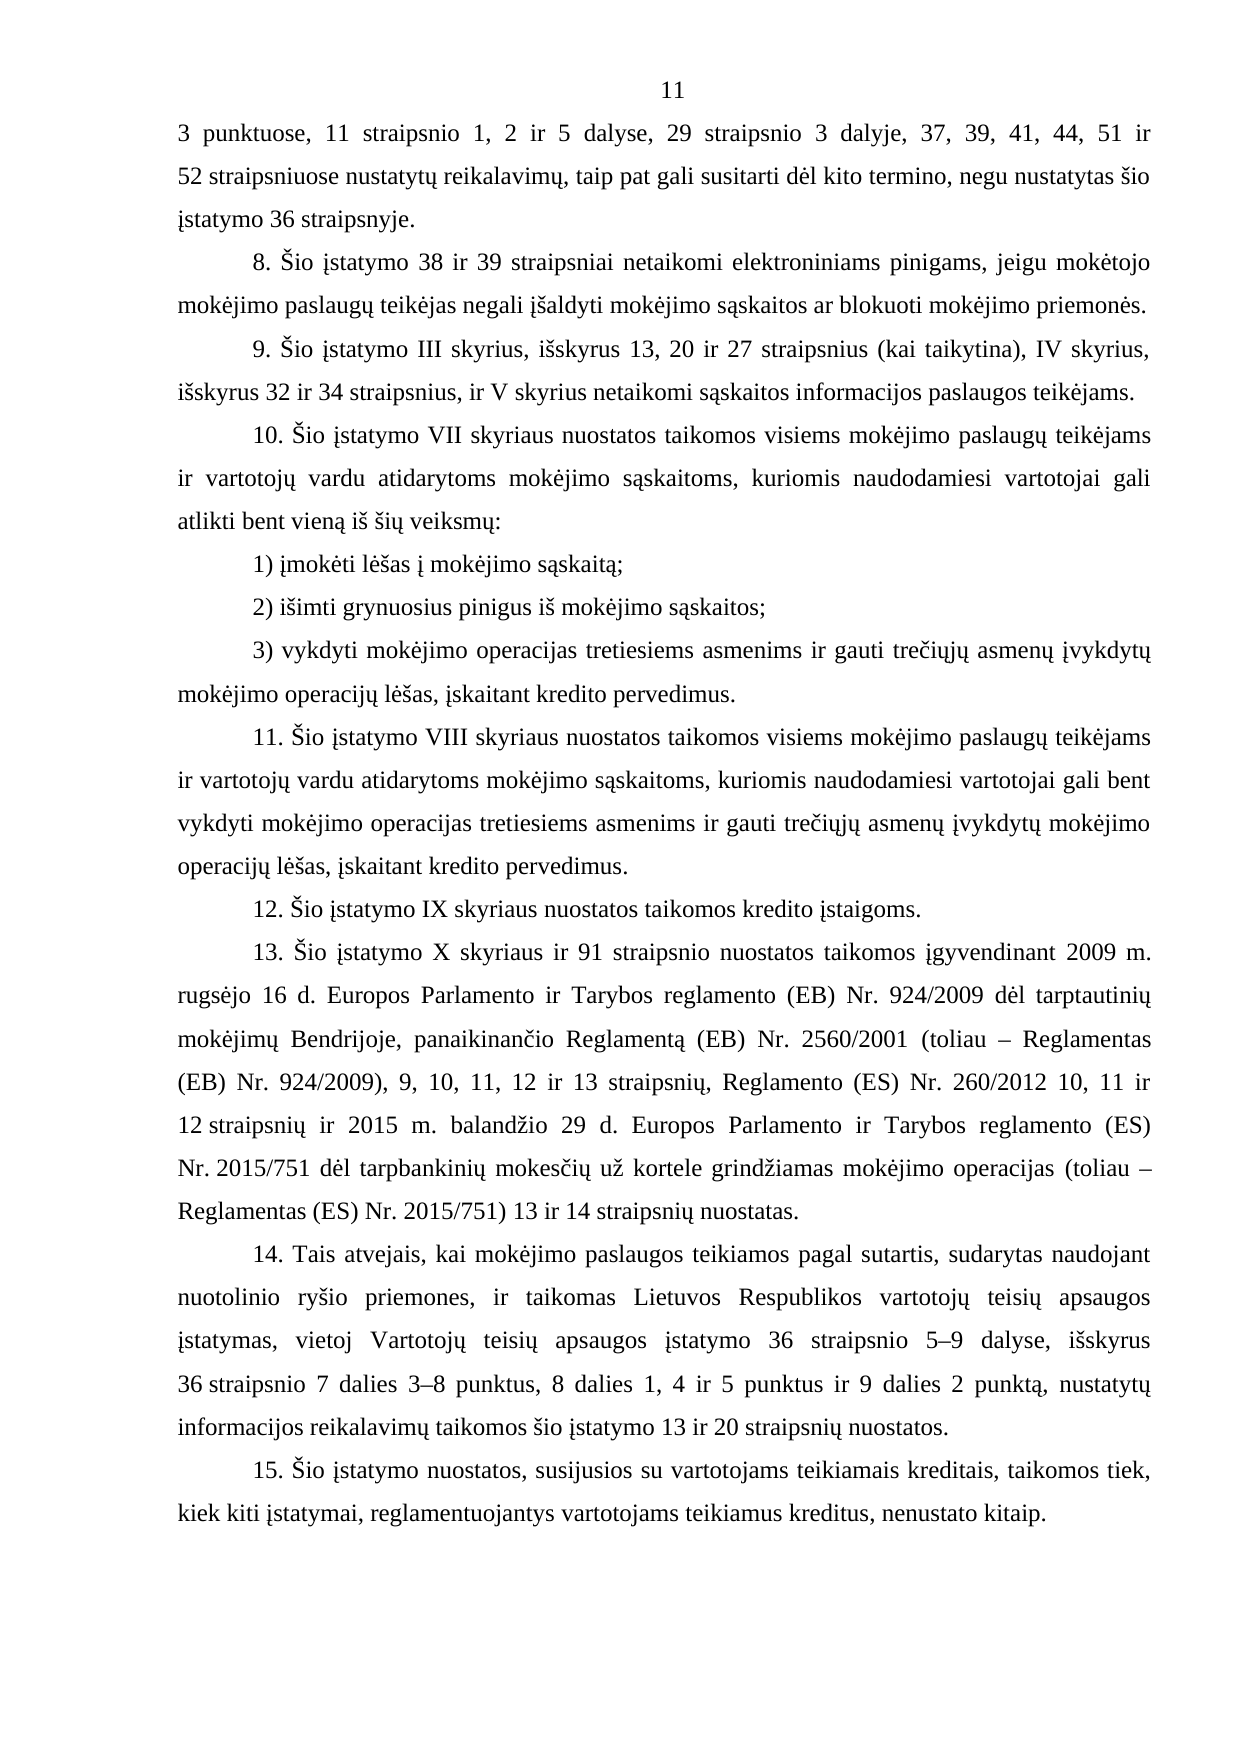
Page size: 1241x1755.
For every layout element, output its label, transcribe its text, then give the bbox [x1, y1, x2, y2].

text 12. Šio įstatymo IX skyriaus nuostatos taikomos kredito įstaigoms. [177, 894, 1152, 923]
text 9. Šio įstatymo III skyrius, išskyrus 13, 20 ir 27 straipsnius (kai taikytina), IV skyrius, išskyrus 32 ir 34 straipsnius, ir V skyrius netaikomi sąskaitos informacijos paslaugos teikėjams. [177, 334, 1152, 406]
text 13. Šio įstatymo X skyriaus ir 91 straipsnio nuostatos taikomos įgyvendinant 2009 m. rugsėjo 16 d. Europos Parlamento ir Tarybos reglamento (EB) Nr. 924/2009 dėl tarptautinių mokėjimų Bendrijoje, panaikinančio Reglamentą (EB) Nr. 2560/2001 (toliau – Reglamentas (EB) Nr. 924/2009), 9, 10, 11, 12 ir 13 straipsnių, Reglamento (ES) Nr. 260/2012 10, 11 ir 12 straipsnių ir 2015 m. balandžio 29 d. Europos Parlamento ir Tarybos reglamento (ES) Nr. 2015/751 dėl tarpbankinių mokesčių už kortele grindžiamas mokėjimo operacijas (toliau – Reglamentas (ES) Nr. 2015/751) 13 ir 14 straipsnių nuostatas. [177, 937, 1152, 1225]
text 1) įmokėti lėšas į mokėjimo sąskaitą; [177, 549, 1152, 578]
text 2) išimti grynuosius pinigus iš mokėjimo sąskaitos; [177, 592, 1152, 621]
text 3 punktuose, 11 straipsnio 1, 2 ir 5 dalyse, 29 straipsnio 3 dalyje, 37, 39, 41, 44, 51 ir 52 straipsniuose nustatytų reikalavimų, taip pat gali susitarti dėl kito termino, negu nustatytas šio įstatymo 36 straipsnyje. [177, 118, 1152, 233]
text 14. Tais atvejais, kai mokėjimo paslaugos teikiamos pagal sutartis, sudarytas naudojant nuotolinio ryšio priemones, ir taikomas Lietuvos Respublikos vartotojų teisių apsaugos įstatymas, vietoj Vartotojų teisių apsaugos įstatymo 36 straipsnio 5–9 dalyse, išskyrus 36 straipsnio 7 dalies 3–8 punktus, 8 dalies 1, 4 ir 5 punktus ir 9 dalies 2 punktą, nustatytų informacijos reikalavimų taikomos šio įstatymo 13 ir 20 straipsnių nuostatos. [177, 1239, 1152, 1441]
text 10. Šio įstatymo VII skyriaus nuostatos taikomos visiems mokėjimo paslaugų teikėjams ir vartotojų vardu atidarytoms mokėjimo sąskaitoms, kuriomis naudodamiesi vartotojai gali atlikti bent vieną iš šių veiksmų: [177, 420, 1152, 535]
text 15. Šio įstatymo nuostatos, susijusios su vartotojams teikiamais kreditais, taikomos tiek, kiek kiti įstatymai, reglamentuojantys vartotojams teikiamus kreditus, nenustato kitaip. [177, 1455, 1152, 1527]
text 11. Šio įstatymo VIII skyriaus nuostatos taikomos visiems mokėjimo paslaugų teikėjams ir vartotojų vardu atidarytoms mokėjimo sąskaitoms, kuriomis naudodamiesi vartotojai gali bent vykdyti mokėjimo operacijas tretiesiems asmenims ir gauti trečiųjų asmenų įvykdytų mokėjimo operacijų lėšas, įskaitant kredito pervedimus. [177, 722, 1152, 880]
text 8. Šio įstatymo 38 ir 39 straipsniai netaikomi elektroniniams pinigams, jeigu mokėtojo mokėjimo paslaugų teikėjas negali įšaldyti mokėjimo sąskaitos ar blokuoti mokėjimo priemonės. [177, 247, 1152, 319]
text 3) vykdyti mokėjimo operacijas tretiesiems asmenims ir gauti trečiųjų asmenų įvykdytų mokėjimo operacijų lėšas, įskaitant kredito pervedimus. [177, 636, 1152, 707]
